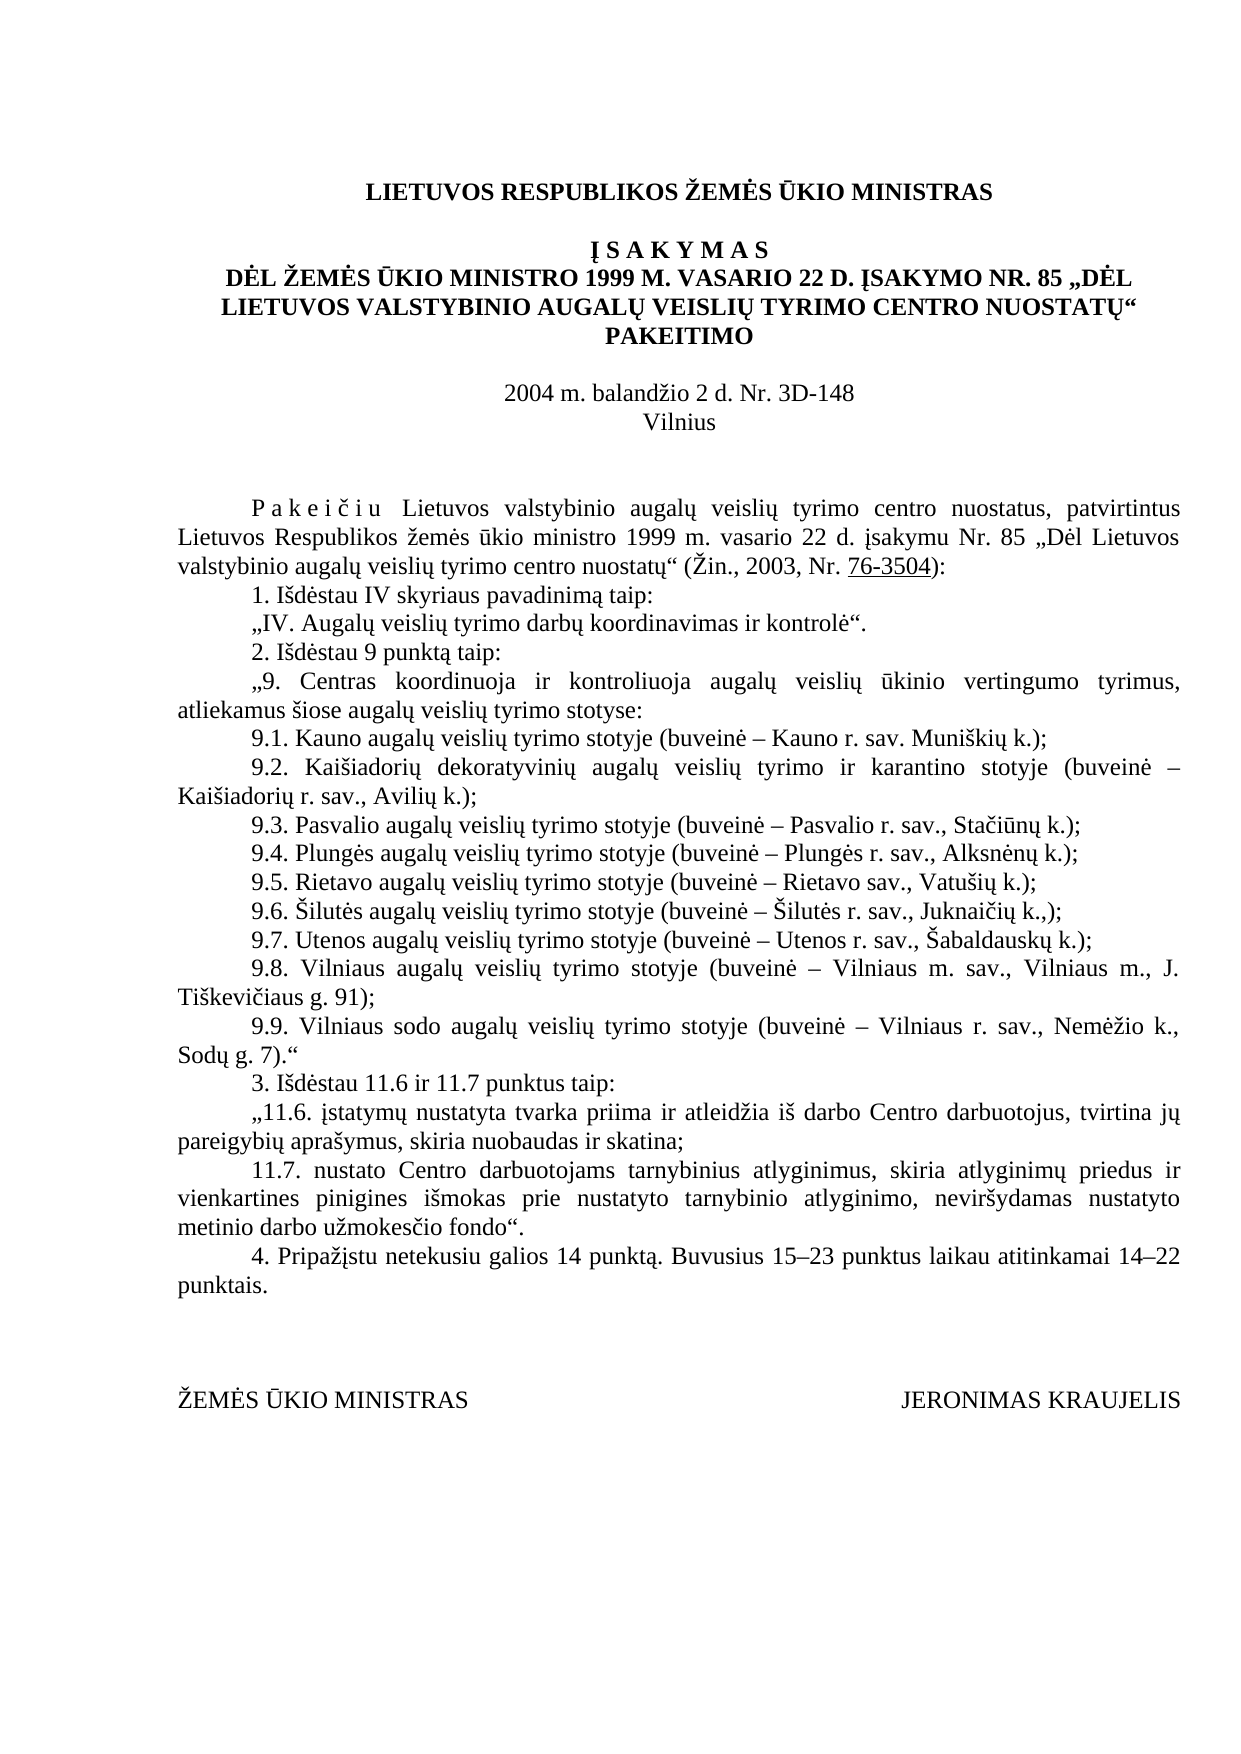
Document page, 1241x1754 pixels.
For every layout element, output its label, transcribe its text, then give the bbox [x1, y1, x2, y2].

text 4. Pripažįstu netekusiu galios 14 punktą. Buvusius 15–23 punktus laikau atitinkamai 14–22 punktais. [177, 1241, 1181, 1298]
text 1. Išdėstau IV skyriaus pavadinimą taip: [177, 580, 1181, 608]
text 9.7. Utenos augalų veislių tyrimo stotyje (buveinė – Utenos r. sav., Šabaldauskų k.); [177, 925, 1181, 953]
text LIETUVOS RESPUBLIKOS ŽEMĖS ŪKIO MINISTRAS [177, 177, 1181, 206]
text 9.1. Kauno augalų veislių tyrimo stotyje (buveinė – Kauno r. sav. Muniškių k.); [177, 723, 1181, 752]
text 9.2. Kaišiadorių dekoratyvinių augalų veislių tyrimo ir karantino stotyje (buveinė – Kaišiadorių r. sav., Avilių k.); [177, 752, 1181, 810]
text 9.3. Pasvalio augalų veislių tyrimo stotyje (buveinė – Pasvalio r. sav., Stačiūnų k.); [177, 810, 1181, 838]
text 2004 m. balandžio 2 d. Nr. 3D-148 [177, 378, 1181, 407]
text 3. Išdėstau 11.6 ir 11.7 punktus taip: [177, 1068, 1181, 1097]
text 9.9. Vilniaus sodo augalų veislių tyrimo stotyje (buveinė – Vilniaus r. sav., Nemėžio k., Sodų g. 7).“ [177, 1011, 1181, 1068]
text Pakeičiu Lietuvos valstybinio augalų veislių tyrimo centro nuostatus, patvirtintus Lietuvos Respublikos žemės ūkio ministro 1999 m. vasario 22 d. įsakymu Nr. 85 „Dėl Lietuvos valstybinio augalų veislių tyrimo centro nuostatų“ (Žin., 2003, Nr. 76-3504): [177, 493, 1181, 580]
text „IV. Augalų veislių tyrimo darbų koordinavimas ir kontrolė“. [177, 608, 1181, 637]
text „9. Centras koordinuoja ir kontroliuoja augalų veislių ūkinio vertingumo tyrimus, atliekamus šiose augalų veislių tyrimo stotyse: [177, 666, 1181, 723]
text 2. Išdėstau 9 punktą taip: [177, 637, 1181, 666]
text 11.7. nustato Centro darbuotojams tarnybinius atlyginimus, skiria atlyginimų priedus ir vienkartines pinigines išmokas prie nustatyto tarnybinio atlyginimo, neviršydamas nustatyto metinio darbo užmokesčio fondo“. [177, 1155, 1181, 1241]
text 9.5. Rietavo augalų veislių tyrimo stotyje (buveinė – Rietavo sav., Vatušių k.); [177, 867, 1181, 896]
text Vilnius [177, 407, 1181, 436]
text 9.4. Plungės augalų veislių tyrimo stotyje (buveinė – Plungės r. sav., Alksnėnų k.); [177, 838, 1181, 867]
text 9.6. Šilutės augalų veislių tyrimo stotyje (buveinė – Šilutės r. sav., Juknaičių k.,); [177, 896, 1181, 925]
text Į S A K Y M A S [177, 235, 1181, 263]
text 9.8. Vilniaus augalų veislių tyrimo stotyje (buveinė – Vilniaus m. sav., Vilniaus m., J. Tiškevičiaus g. 91); [177, 953, 1181, 1011]
text „11.6. įstatymų nustatyta tvarka priima ir atleidžia iš darbo Centro darbuotojus, tvirtina jų pareigybių aprašymus, skiria nuobaudas ir skatina; [177, 1097, 1181, 1155]
text DĖL ŽEMĖS ŪKIO MINISTRO 1999 M. VASARIO 22 D. ĮSAKYMO NR. 85 „DĖL LIETUVOS VALSTYBINIO AUGALŲ VEISLIŲ TYRIMO CENTRO NUOSTATŲ“ PAKEITIMO [177, 263, 1181, 350]
text ŽEMĖS ŪKIO MINISTRAS JERONIMAS KRAUJELIS [177, 1385, 1181, 1413]
